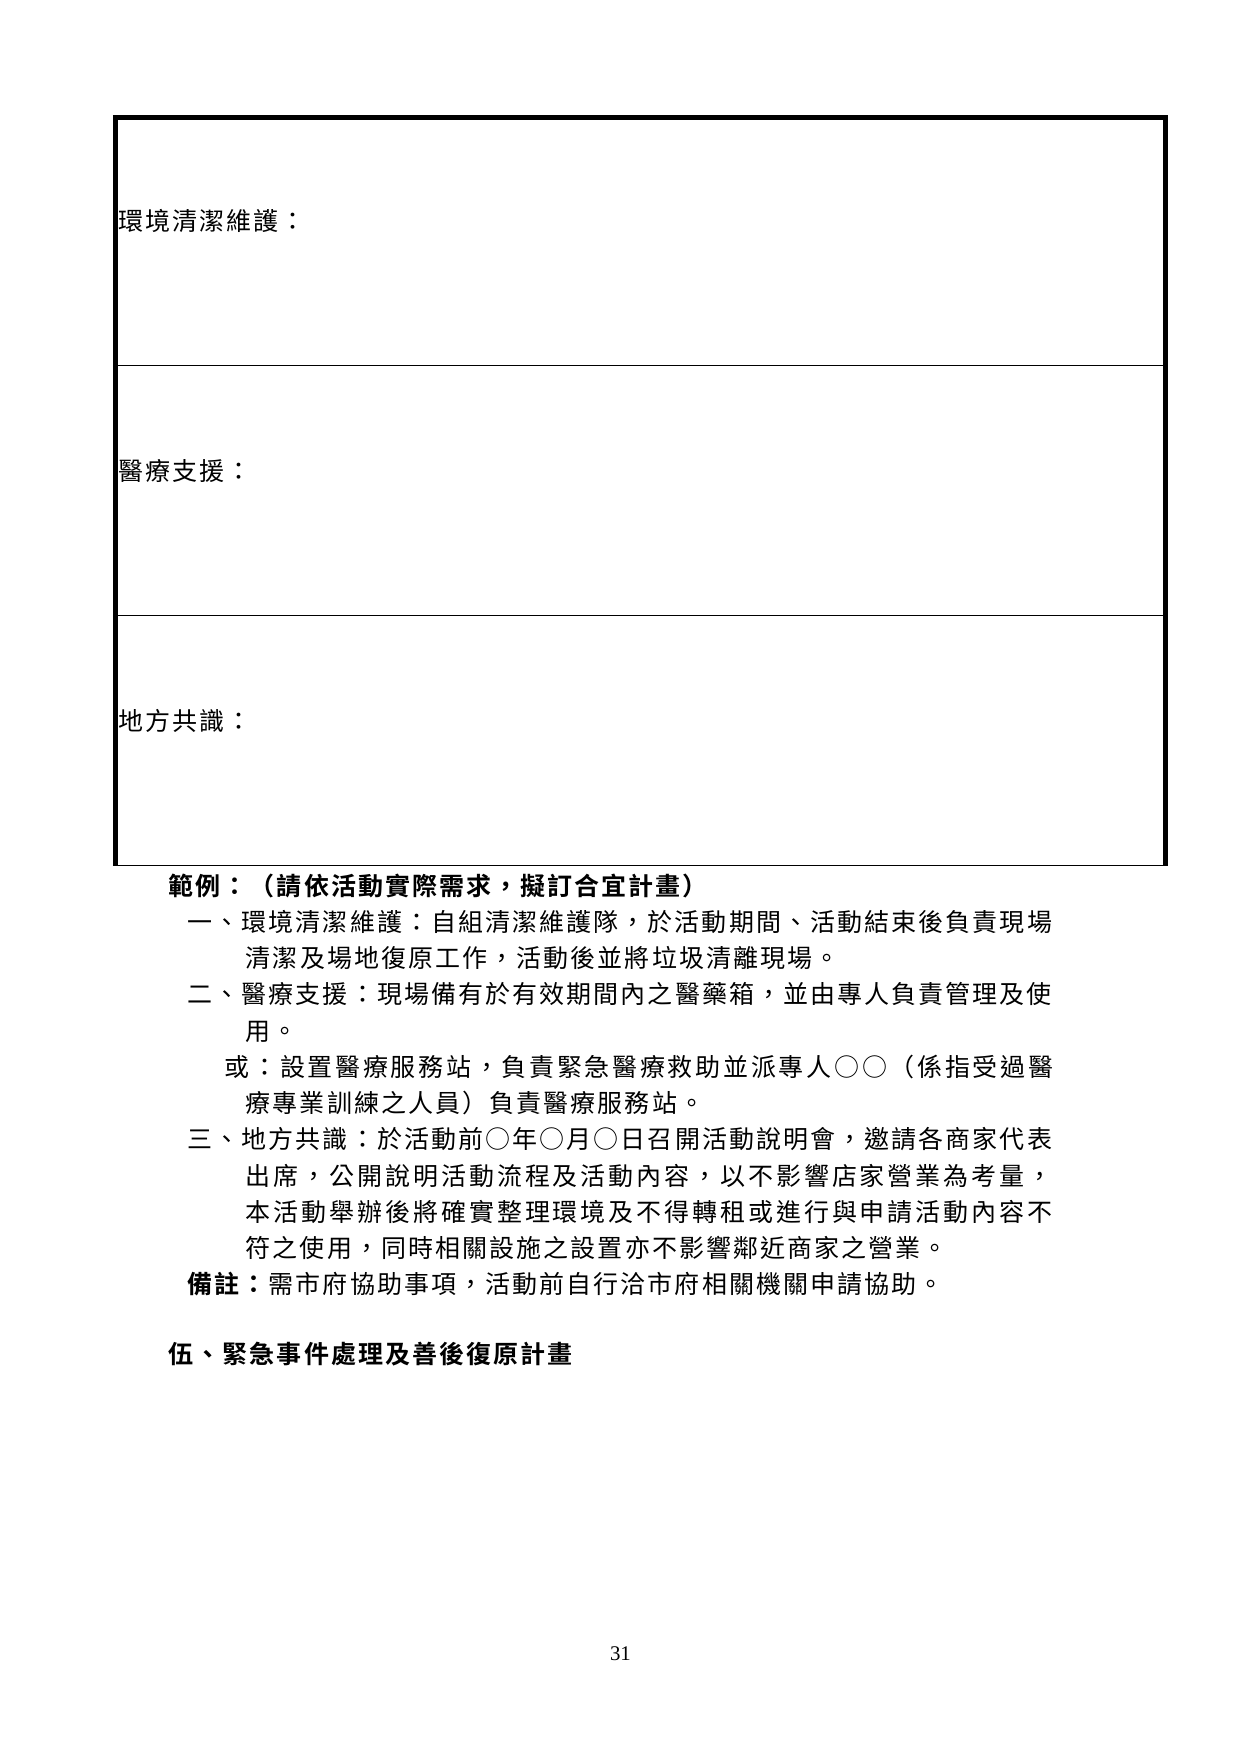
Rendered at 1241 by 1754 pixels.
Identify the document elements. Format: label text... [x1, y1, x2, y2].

text 三、地方共識：於活動前○年○月○日召開活動說明會，邀請各商家代表出席，公開說明活動流程及活動內容，以不影響店家營業為考量，本活動舉辦後將確實整理環境及不得轉租或進行與申請活動內容不符之使用，同時相關設施之設置亦不影響鄰近商家之營業。 [187, 1120, 1053, 1265]
table_header 環境清潔維護： [118, 120, 1163, 365]
text 備註：需市府協助事項，活動前自行洽市府相關機關申請協助。 [187, 1265, 1053, 1301]
text 或：設置醫療服務站，負責緊急醫療救助並派專人○○（係指受過醫療專業訓練之人員）負責醫療服務站。 [187, 1047, 1053, 1120]
table_cell 地方共識： [118, 616, 1163, 865]
text 範例：（請依活動實際需求，擬訂合宜計畫） [168, 866, 1053, 902]
text 二、醫療支援：現場備有於有效期間內之醫藥箱，並由專人負責管理及使用。 [187, 975, 1053, 1047]
text 伍、緊急事件處理及善後復原計畫 [168, 1335, 1053, 1371]
table_cell 醫療支援： [118, 366, 1163, 615]
text 一、環境清潔維護：自組清潔維護隊，於活動期間、活動結束後負責現場清潔及場地復原工作，活動後並將垃圾清離現場。 [187, 902, 1053, 975]
